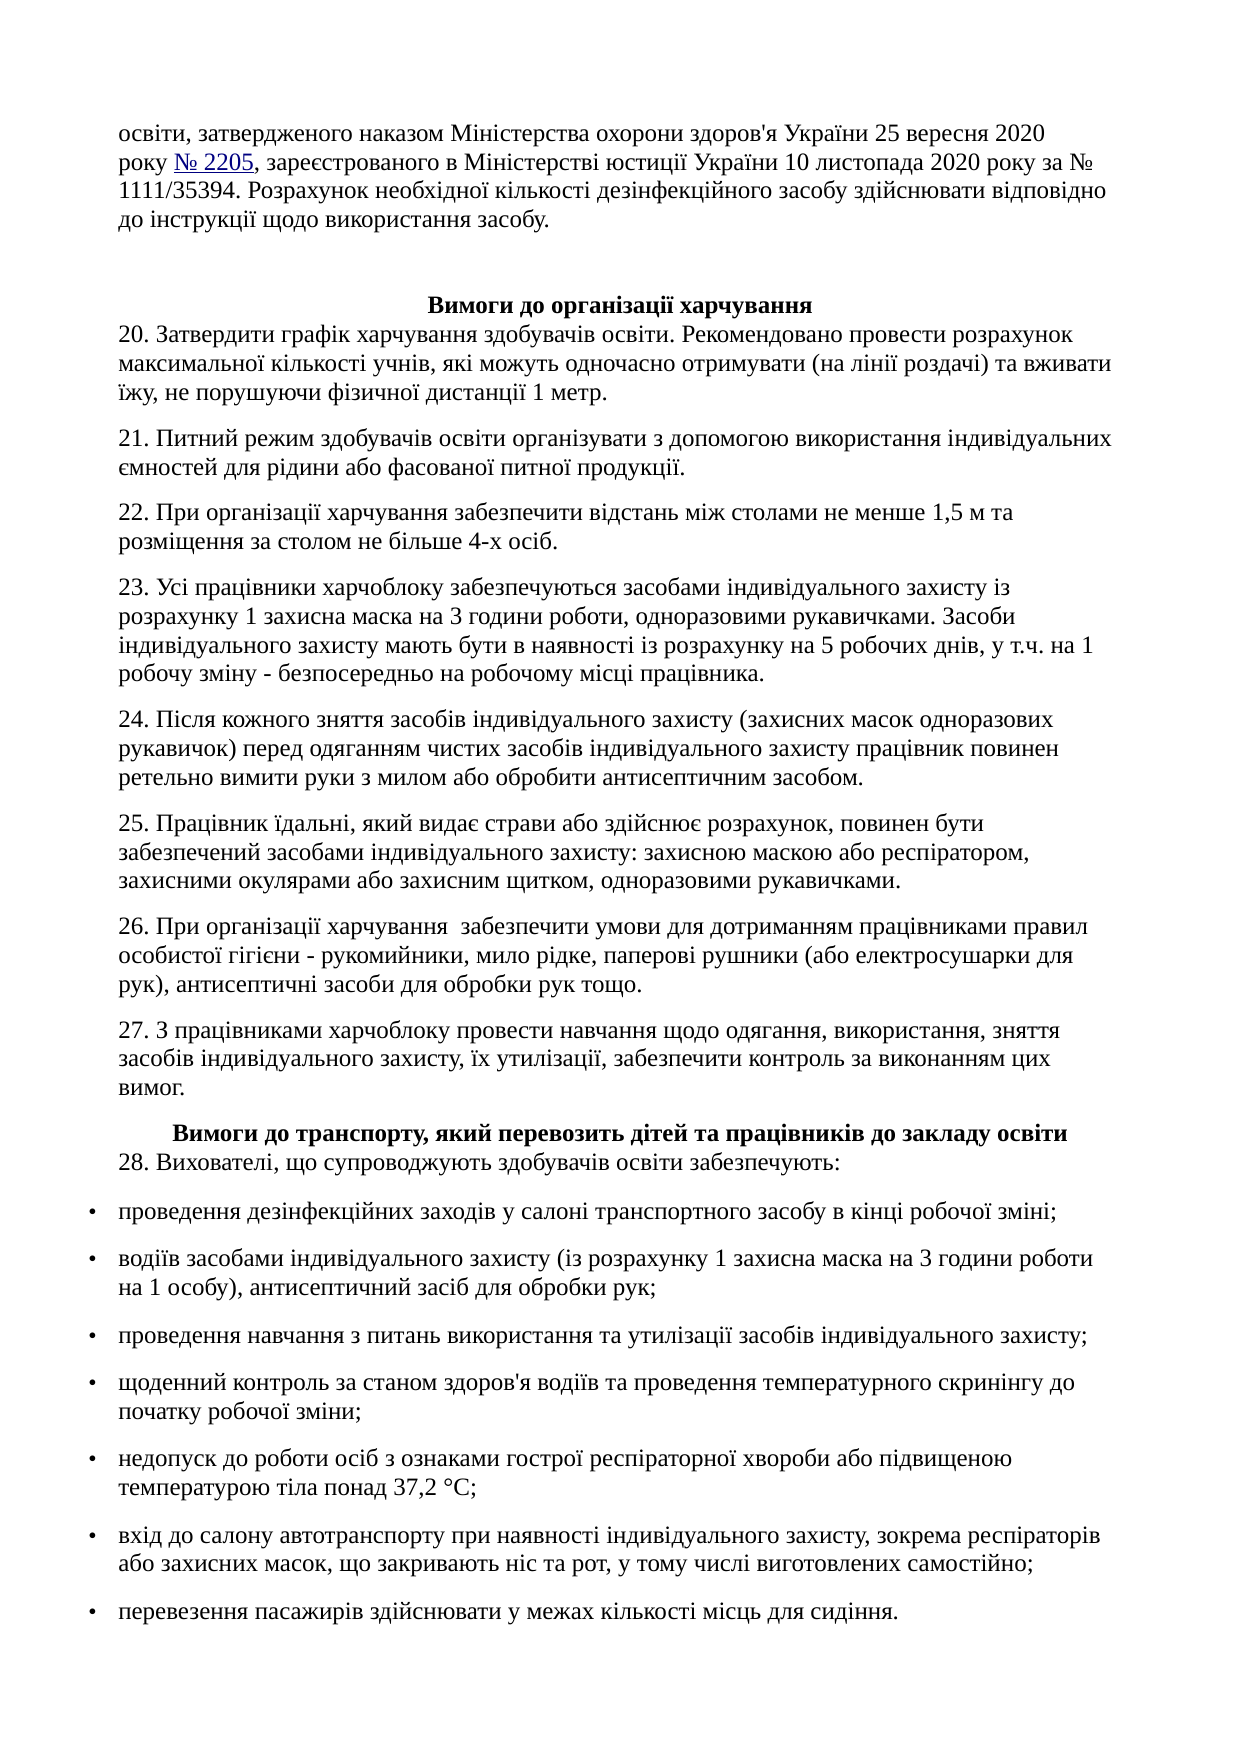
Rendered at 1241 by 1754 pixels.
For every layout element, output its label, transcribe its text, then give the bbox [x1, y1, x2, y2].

text 24. Після кожного зняття засобів індивідуального захисту (захисних масок одноразових рукавичок) перед одяганням чистих засобів індивідуального захисту працівник повинен ретельно вимити руки з милом або обробити антисептичним засобом. [118, 704, 1122, 791]
text Вимоги до транспорту, який перевозить дітей та працівників до закладу освіти [118, 1118, 1122, 1147]
list проведення навчання з питань використання та утилізації засобів індивідуального захисту; [89, 1320, 1122, 1348]
text Вимоги до організації харчування [118, 291, 1122, 319]
text 28. Вихователі, що супроводжують здобувачів освіти забезпечують: [118, 1147, 1122, 1176]
text 26. При організації харчування забезпечити умови для дотриманням працівниками правил особистої гігієни - рукомийники, мило рідке, паперові рушники (або електросушарки для рук), антисептичні засоби для обробки рук тощо. [118, 911, 1122, 997]
list проведення дезінфекційних заходів у салоні транспортного засобу в кінці робочої зміні; [89, 1196, 1122, 1225]
list щоденний контроль за станом здоров'я водіїв та проведення температурного скринінгу до початку робочої зміни; [89, 1367, 1122, 1425]
list водіїв засобами індивідуального захисту (із розрахунку 1 захисна маска на 3 години роботи на 1 особу), антисептичний засіб для обробки рук; [89, 1243, 1122, 1301]
list перевезення пасажирів здійснювати у межах кількості місць для сидіння. [89, 1596, 1122, 1625]
text 27. З працівниками харчоблоку провести навчання щодо одягання, використання, зняття засобів індивідуального захисту, їх утилізації, забезпечити контроль за виконанням цих вимог. [118, 1015, 1122, 1101]
list недопуск до роботи осіб з ознаками гострої респіраторної хвороби або підвищеною температурою тіла понад 37,2 °C; [89, 1443, 1122, 1501]
text 25. Працівник їдальні, який видає страви або здійснює розрахунок, повинен бути забезпечений засобами індивідуального захисту: захисною маскою або респіратором, захисними окулярами або захисним щитком, одноразовими рукавичками. [118, 808, 1122, 894]
text 21. Питний режим здобувачів освіти організувати з допомогою використання індивідуальних ємностей для рідини або фасованої питної продукції. [118, 423, 1122, 480]
text 23. Усі працівники харчоблоку забезпечуються засобами індивідуального захисту із розрахунку 1 захисна маска на 3 години роботи, одноразовими рукавичками. Засоби індивідуального захисту мають бути в наявності із розрахунку на 5 робочих днів, у т.ч. на 1 робочу зміну - безпосередньо на робочому місці працівника. [118, 572, 1122, 687]
text освіти, затвердженого наказом Міністерства охорони здоров'я України 25 вересня 2020 року № 2205, зареєстрованого в Міністерстві юстиції України 10 листопада 2020 року за № 1111/35394. Розрахунок необхідної кількості дезінфекційного засобу здійснювати відповідно до інструкції щодо використання засобу. [118, 118, 1122, 233]
text 22. При організації харчування забезпечити відстань між столами не менше 1,5 м та розміщення за столом не більше 4-х осіб. [118, 497, 1122, 555]
text 20. Затвердити графік харчування здобувачів освіти. Рекомендовано провести розрахунок максимальної кількості учнів, які можуть одночасно отримувати (на лінії роздачі) та вживати їжу, не порушуючи фізичної дистанції 1 метр. [118, 319, 1122, 406]
list вхід до салону автотранспорту при наявності індивідуального захисту, зокрема респіраторів або захисних масок, що закривають ніс та рот, у тому числі виготовлених самостійно; [89, 1520, 1122, 1577]
